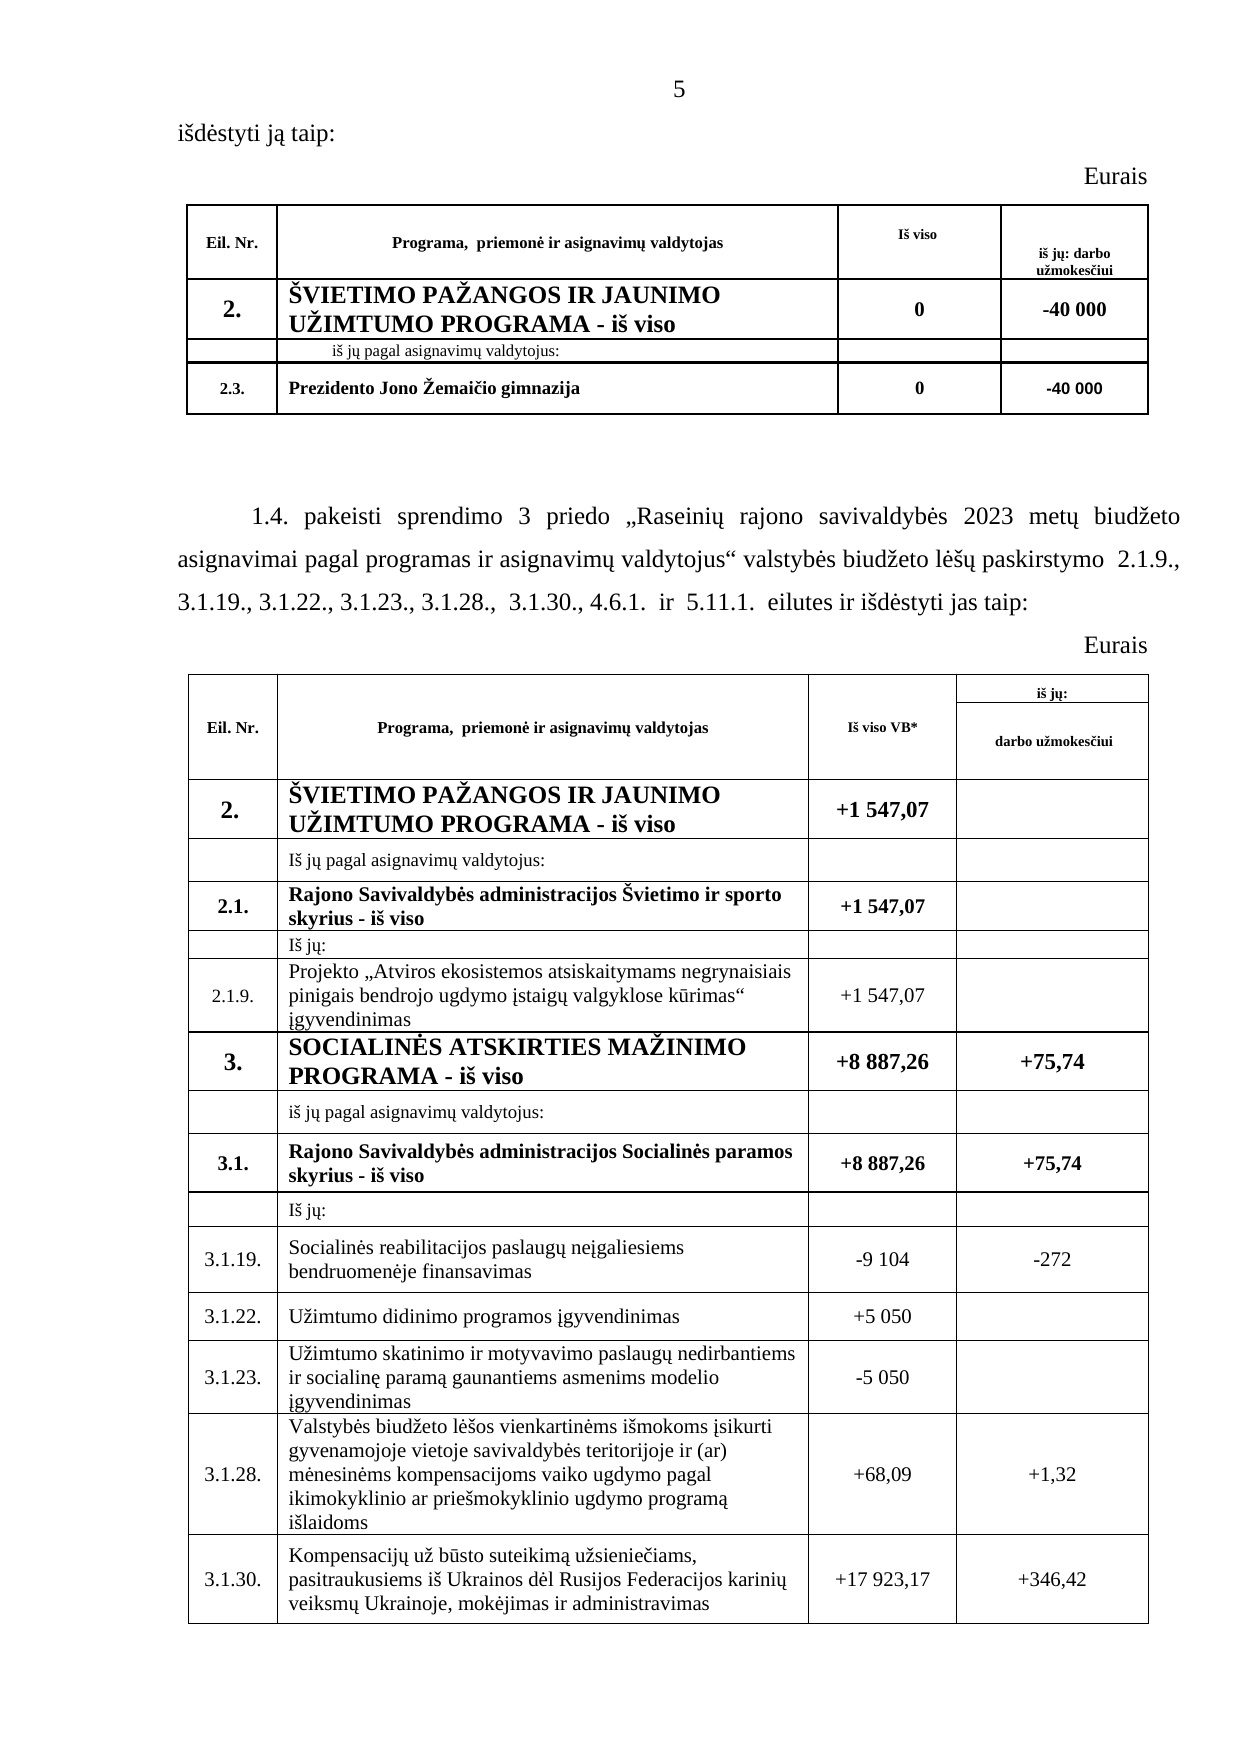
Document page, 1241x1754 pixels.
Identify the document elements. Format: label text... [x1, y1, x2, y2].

table_cell +8 887,26 [809, 1033, 956, 1090]
table_cell [189, 839, 277, 881]
table_cell ŠVIETIMO PAŽANGOS IR JAUNIMO UŽIMTUMO PROGRAMA - iš viso [278, 780, 808, 838]
table_cell +75,74 [957, 1134, 1148, 1191]
table_cell [957, 780, 1148, 838]
table_cell [809, 931, 956, 958]
table_cell -40 000 [1002, 280, 1147, 338]
text išdėstyti ją taip: Eurais [177, 118, 1181, 190]
table_cell 0 [839, 280, 1000, 338]
table_header Iš viso [839, 206, 1000, 278]
table_cell 3.1.22. [189, 1293, 277, 1339]
table_cell 2.1. [189, 882, 277, 930]
table_cell Valstybės biudžeto lėšos vienkartinėms išmokoms įsikurti gyvenamojoje vietoje savivaldybės teritorijoje ir (ar) mėnesinėms kompensacijoms vaiko ugdymo pagal ikimokyklinio ar priešmokyklinio ugdymo programą išlaidoms [278, 1414, 808, 1534]
table_cell [809, 839, 956, 881]
table_cell -40 000 [1002, 364, 1147, 413]
table_cell Prezidento Jono Žemaičio gimnazija [278, 364, 837, 413]
table_cell 3.1.23. [189, 1341, 277, 1413]
table_cell 3.1.28. [189, 1414, 277, 1534]
table_header Programa, priemonė ir asignavimų valdytojas [278, 675, 808, 779]
table_cell [957, 959, 1148, 1031]
table_cell +5 050 [809, 1293, 956, 1339]
table_cell [957, 1341, 1148, 1413]
table_header iš jų: [957, 675, 1148, 702]
table_cell [189, 1193, 277, 1226]
table_cell [957, 1293, 1148, 1339]
table_cell -5 050 [809, 1341, 956, 1413]
table_cell 3.1. [189, 1134, 277, 1191]
table_cell 2.3. [188, 364, 276, 413]
table_cell [809, 1091, 956, 1133]
table_cell +1 547,07 [809, 959, 956, 1031]
table_header iš jų: darbo užmokesčiui [1002, 206, 1147, 278]
table_cell +1 547,07 [809, 780, 956, 838]
table_cell Iš jų: [278, 1193, 808, 1226]
table_cell iš jų pagal asignavimų valdytojus: [278, 340, 837, 361]
table_cell SOCIALINĖS ATSKIRTIES MAŽINIMO PROGRAMA - iš viso [278, 1033, 808, 1090]
table_cell [957, 1193, 1148, 1226]
table_cell Projekto „Atviros ekosistemos atsiskaitymams negrynaisiais pinigais bendrojo ugdymo įstaigų valgyklose kūrimas“ įgyvendinimas [278, 959, 808, 1031]
table_cell ŠVIETIMO PAŽANGOS IR JAUNIMO UŽIMTUMO PROGRAMA - iš viso [278, 280, 837, 338]
table_header Iš viso VB* [809, 675, 956, 779]
table_cell +346,42 [957, 1535, 1148, 1622]
table_cell [189, 931, 277, 958]
table_cell [957, 882, 1148, 930]
table_cell Rajono Savivaldybės administracijos Švietimo ir sporto skyrius - iš viso [278, 882, 808, 930]
table_cell darbo užmokesčiui [957, 703, 1148, 779]
text Eurais [177, 630, 1181, 659]
table_cell 2. [189, 780, 277, 838]
table_cell -9 104 [809, 1227, 956, 1292]
table_cell 3. [189, 1033, 277, 1090]
table_cell +1 547,07 [809, 882, 956, 930]
table_cell -272 [957, 1227, 1148, 1292]
text 1.4. pakeisti sprendimo 3 priedo „Raseinių rajono savivaldybės 2023 metų biudžeto asignavimai pagal programas ir asignavimų valdytojus“ valstybės biudžeto lėšų paskirstymo 2.1.9., 3.1.19., 3.1.22., 3.1.23., 3.1.28., 3.1.30., 4.6.1. ir 5.11.1. eilutes ir išdėstyti jas taip: [177, 501, 1181, 616]
table_header Eil. Nr. [188, 206, 276, 278]
table_cell [1002, 340, 1147, 361]
table_cell +1,32 [957, 1414, 1148, 1534]
table_cell Kompensacijų už būsto suteikimą užsieniečiams, pasitraukusiems iš Ukrainos dėl Rusijos Federacijos karinių veiksmų Ukrainoje, mokėjimas ir administravimas [278, 1535, 808, 1622]
table_cell 2. [188, 280, 276, 338]
table_header Programa, priemonė ir asignavimų valdytojas [278, 206, 837, 278]
table_cell [957, 1091, 1148, 1133]
table_cell +17 923,17 [809, 1535, 956, 1622]
table_cell +75,74 [957, 1033, 1148, 1090]
table_cell Socialinės reabilitacijos paslaugų neįgaliesiems bendruomenėje finansavimas [278, 1227, 808, 1292]
table_cell [189, 1091, 277, 1133]
table_cell 2.1.9. [189, 959, 277, 1031]
table_cell iš jų pagal asignavimų valdytojus: [278, 1091, 808, 1133]
table_cell [188, 340, 276, 361]
table_header Eil. Nr. [189, 675, 277, 779]
table_cell +68,09 [809, 1414, 956, 1534]
table_cell 3.1.30. [189, 1535, 277, 1622]
table_cell Iš jų: [278, 931, 808, 958]
table_cell [809, 1193, 956, 1226]
table_cell Užimtumo didinimo programos įgyvendinimas [278, 1293, 808, 1339]
table_cell Iš jų pagal asignavimų valdytojus: [278, 839, 808, 881]
table_cell 0 [839, 364, 1000, 413]
table_cell Užimtumo skatinimo ir motyvavimo paslaugų nedirbantiems ir socialinę paramą gaunantiems asmenims modelio įgyvendinimas [278, 1341, 808, 1413]
table_cell Rajono Savivaldybės administracijos Socialinės paramos skyrius - iš viso [278, 1134, 808, 1191]
table_cell +8 887,26 [809, 1134, 956, 1191]
table_cell [839, 340, 1000, 361]
table_cell 3.1.19. [189, 1227, 277, 1292]
table_cell [957, 839, 1148, 881]
table_cell [957, 931, 1148, 958]
